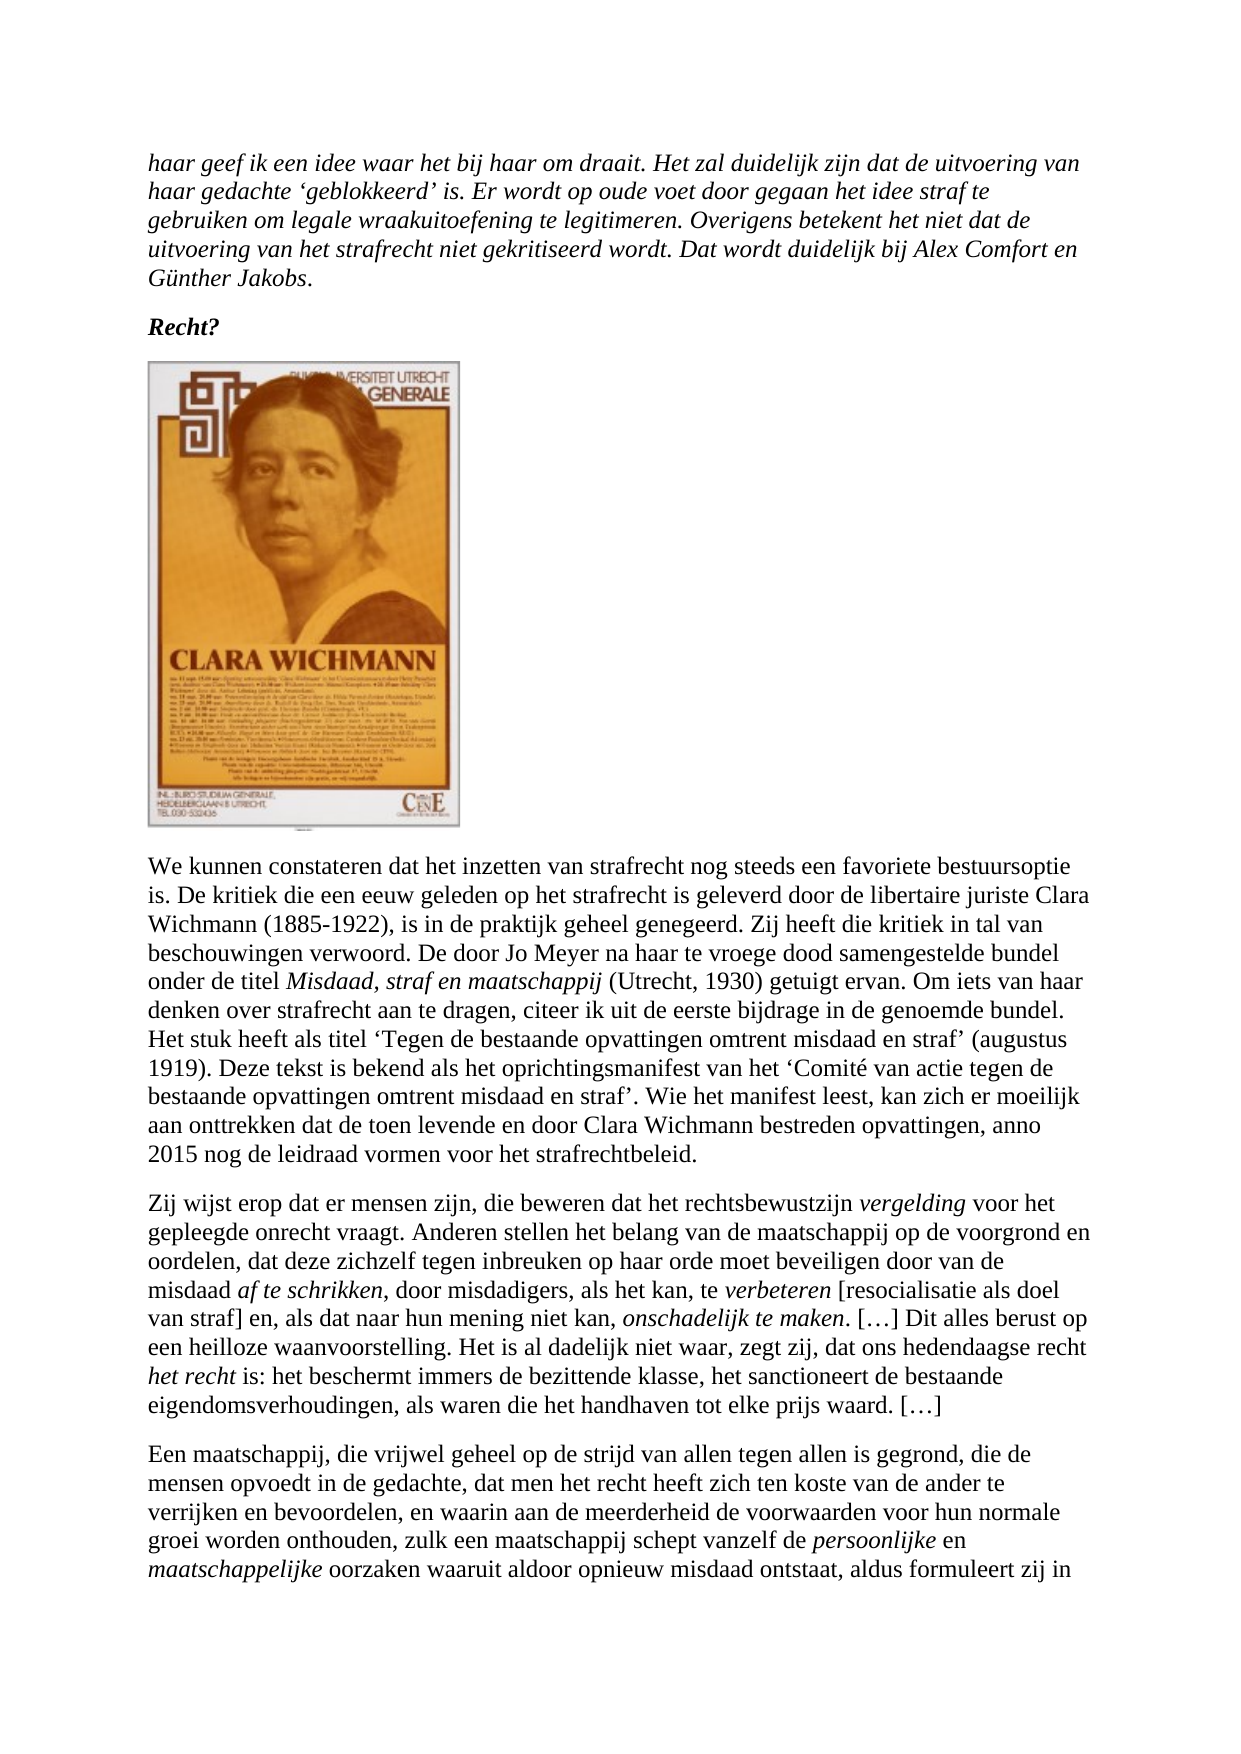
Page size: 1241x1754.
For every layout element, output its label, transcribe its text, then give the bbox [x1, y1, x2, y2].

text Zij wijst erop dat er mensen zijn, die beweren dat het rechtsbewustzijn vergelding voor het gepleegde onrecht vraagt. Anderen stellen het belang van de maatschappij op de voorgrond en oordelen, dat deze zichzelf tegen inbreuken op haar orde moet beveiligen door van de misdaad af te schrikken, door misdadigers, als het kan, te verbeteren [resocialisatie als doel van straf] en, als dat naar hun mening niet kan, onschadelijk te maken. […] Dit alles berust op een heilloze waanvoorstelling. Het is al dadelijk niet waar, zegt zij, dat ons hedendaagse recht het recht is: het beschermt immers de bezittende klasse, het sanctioneert de bestaande eigendomsverhoudingen, als waren die het handhaven tot elke prijs waard. […] [148, 1188, 1093, 1418]
text We kunnen constateren dat het inzetten van strafrecht nog steeds een favoriete bestuursoptie is. De kritiek die een eeuw geleden op het strafrecht is geleverd door de libertaire juriste Clara Wichmann (1885-1922), is in de praktijk geheel genegeerd. Zij heeft die kritiek in tal van beschouwingen verwoord. De door Jo Meyer na haar te vroege dood samengestelde bundel onder de titel Misdaad, straf en maatschappij (Utrecht, 1930) getuigt ervan. Om iets van haar denken over strafrecht aan te dragen, citeer ik uit de eerste bijdrage in de genoemde bundel. Het stuk heeft als titel ‘Tegen de bestaande opvattingen omtrent misdaad en straf’ (augustus 1919). Deze tekst is bekend als het oprichtingsmanifest van het ‘Comité van actie tegen de bestaande opvattingen omtrent misdaad en straf’. Wie het manifest leest, kan zich er moeilijk aan onttrekken dat de toen levende en door Clara Wichmann bestreden opvattingen, anno 2015 nog de leidraad vormen voor het strafrechtbeleid. [148, 851, 1093, 1168]
text Een maatschappij, die vrijwel geheel op de strijd van allen tegen allen is gegrond, die de mensen opvoedt in de gedachte, dat men het recht heeft zich ten koste van de ander te verrijken en bevoordelen, en waarin aan de meerderheid de voorwaarden voor hun normale groei worden onthouden, zulk een maatschappij schept vanzelf de persoonlijke en maatschappelijke oorzaken waaruit aldoor opnieuw misdaad ontstaat, aldus formuleert zij in [148, 1439, 1093, 1583]
text Recht? [148, 312, 1093, 341]
text haar geef ik een idee waar het bij haar om draait. Het zal duidelijk zijn dat de uitvoering van haar gedachte ‘geblokkeerd’ is. Er wordt op oude voet door gegaan het idee straf te gebruiken om legale wraakuitoefening te legitimeren. Overigens betekent het niet dat de uitvoering van het strafrecht niet gekritiseerd wordt. Dat wordt duidelijk bij Alex Comfort en Günther Jakobs. [148, 148, 1093, 291]
